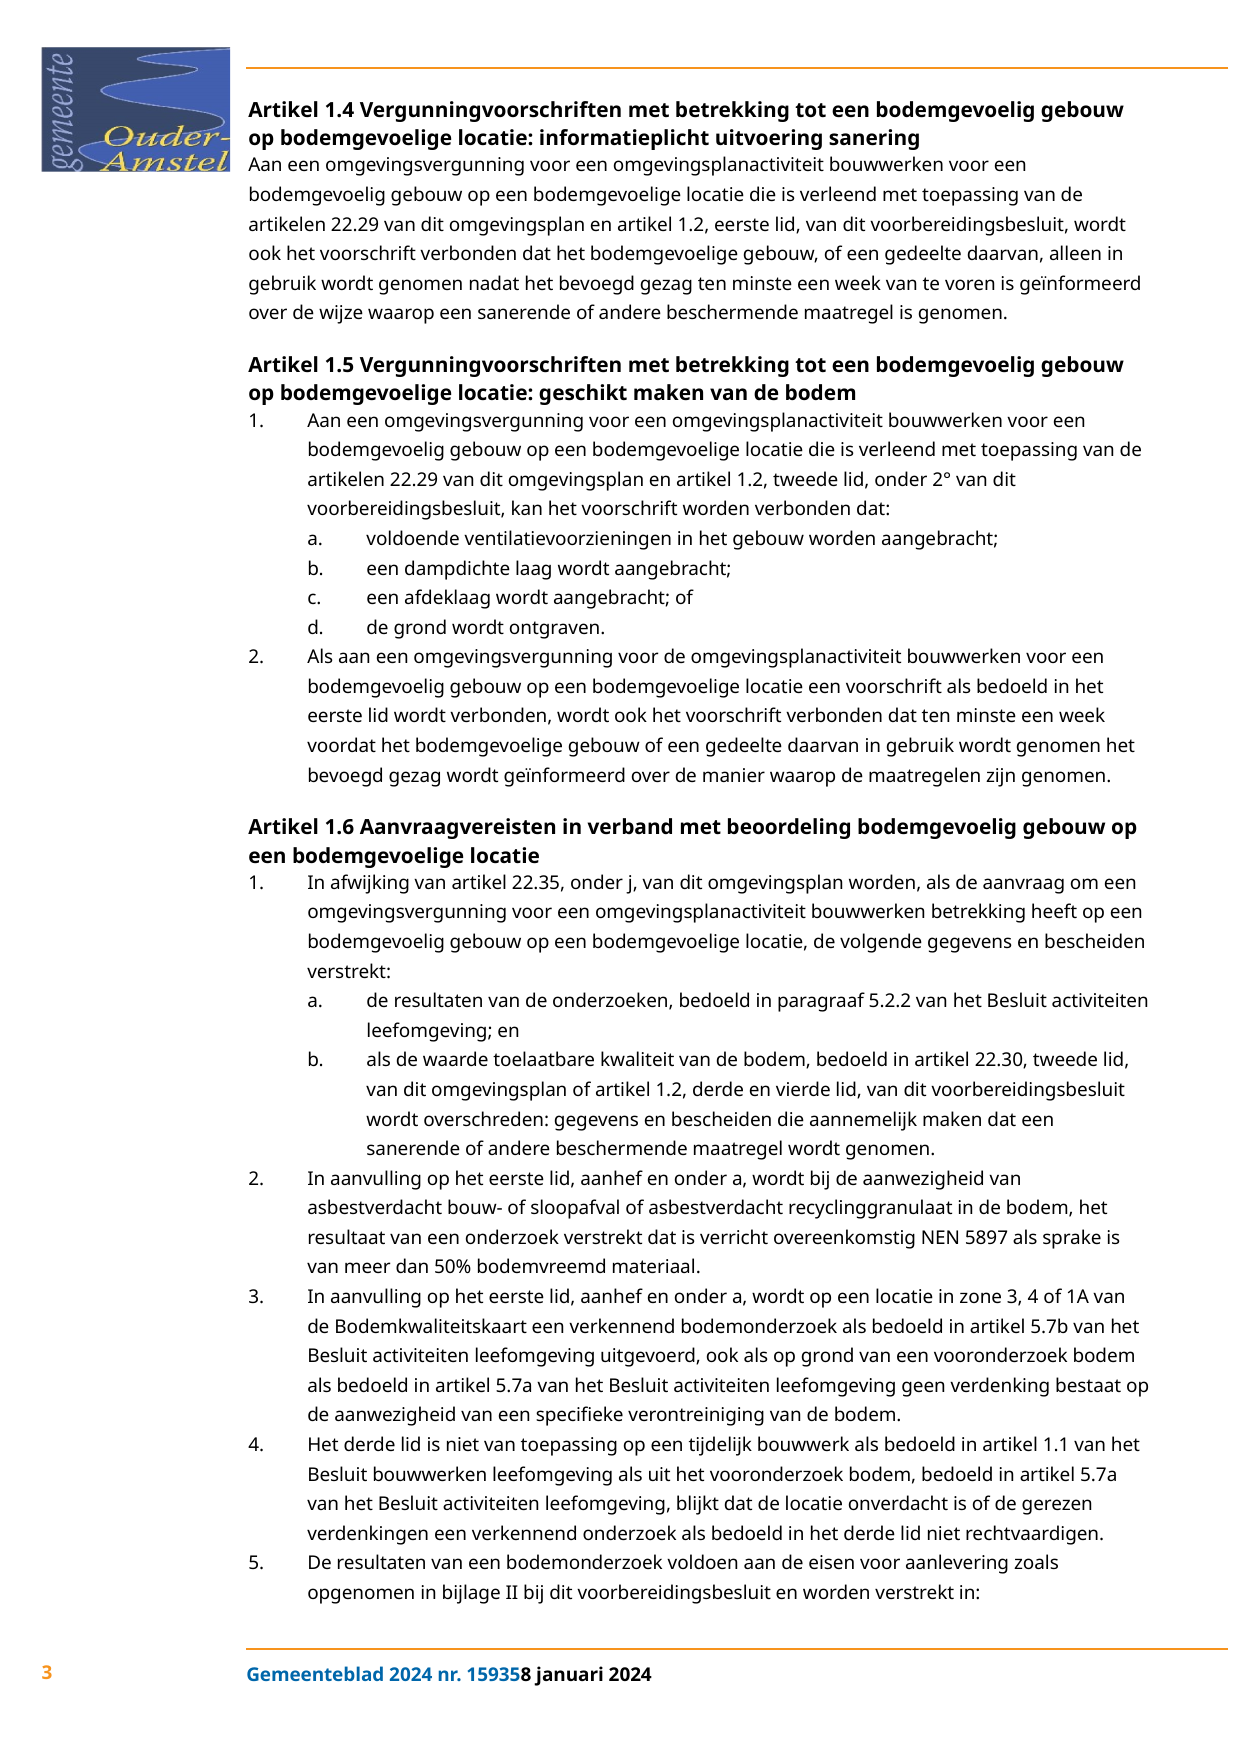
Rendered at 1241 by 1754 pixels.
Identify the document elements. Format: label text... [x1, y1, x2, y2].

list een dampdichte laag wordt aangebracht; [307, 555, 1152, 581]
text Artikel 1.5 Vergunningvoorschriften met betrekking tot een bodemgevoelig gebouw op bodemgevoelige locatie: geschikt maken van de bodem [248, 350, 1152, 407]
list In aanvulling op het eerste lid, aanhef en onder a, wordt op een locatie in zone 3, 4 of 1A van de Bodemkwaliteitskaart een verkennend bodemonderzoek als bedoeld in artikel 5.7b van het Besluit activiteiten leefomgeving uitgevoerd, ook als op grond van een vooronderzoek bodem als bedoeld in artikel 5.7a van het Besluit activiteiten leefomgeving geen verdenking bestaat op de aanwezigheid van een specifieke verontreiniging van de bodem. [248, 1283, 1152, 1427]
list In afwijking van artikel 22.35, onder j, van dit omgevingsplan worden, als de aanvraag om een omgevingsvergunning voor een omgevingsplanactiviteit bouwwerken betrekking heeft op een bodemgevoelig gebouw op een bodemgevoelige locatie, de volgende gegevens en bescheiden verstrekt: [248, 869, 1152, 984]
list Aan een omgevingsvergunning voor een omgevingsplanactiviteit bouwwerken voor een bodemgevoelig gebouw op een bodemgevoelige locatie die is verleend met toepassing van de artikelen 22.29 van dit omgevingsplan en artikel 1.2, tweede lid, onder 2° van dit voorbereidingsbesluit, kan het voorschrift worden verbonden dat: [248, 407, 1152, 521]
list Het derde lid is niet van toepassing op een tijdelijk bouwwerk als bedoeld in artikel 1.1 van het Besluit bouwwerken leefomgeving als uit het vooronderzoek bodem, bedoeld in artikel 5.7a van het Besluit activiteiten leefomgeving, blijkt dat de locatie onverdacht is of de gerezen verdenkingen een verkennend onderzoek als bedoeld in het derde lid niet rechtvaardigen. [248, 1431, 1152, 1546]
list In aanvulling op het eerste lid, aanhef en onder a, wordt bij de aanwezigheid van asbestverdacht bouw- of sloopafval of asbestverdacht recyclinggranulaat in de bodem, het resultaat van een onderzoek verstrekt dat is verricht overeenkomstig NEN 5897 als sprake is van meer dan 50% bodemvreemd materiaal. [248, 1165, 1152, 1279]
text Artikel 1.6 Aanvraagvereisten in verband met beoordeling bodemgevoelig gebouw op een bodemgevoelige locatie [248, 812, 1152, 869]
list Als aan een omgevingsvergunning voor de omgevingsplanactiviteit bouwwerken voor een bodemgevoelig gebouw op een bodemgevoelige locatie een voorschrift als bedoeld in het eerste lid wordt verbonden, wordt ook het voorschrift verbonden dat ten minste een week voordat het bodemgevoelige gebouw of een gedeelte daarvan in gebruik wordt genomen het bevoegd gezag wordt geïnformeerd over de manier waarop de maatregelen zijn genomen. [248, 643, 1152, 788]
text Aan een omgevingsvergunning voor een omgevingsplanactiviteit bouwwerken voor een bodemgevoelig gebouw op een bodemgevoelige locatie die is verleend met toepassing van de artikelen 22.29 van dit omgevingsplan en artikel 1.2, eerste lid, van dit voorbereidingsbesluit, wordt ook het voorschrift verbonden dat het bodemgevoelige gebouw, of een gedeelte daarvan, alleen in gebruik wordt genomen nadat het bevoegd gezag ten minste een week van te voren is geïnformeerd over de wijze waarop een sanerende of andere beschermende maatregel is genomen. [248, 152, 1152, 325]
picture [41, 47, 231, 172]
list de grond wordt ontgraven. [307, 614, 1152, 640]
list de resultaten van de onderzoeken, bedoeld in paragraaf 5.2.2 van het Besluit activiteiten leefomgeving; en [307, 987, 1152, 1043]
list De resultaten van een bodemonderzoek voldoen aan de eisen voor aanlevering zoals opgenomen in bijlage II bij dit voorbereidingsbesluit en worden verstrekt in: [248, 1549, 1152, 1605]
list een afdeklaag wordt aangebracht; of [307, 584, 1152, 610]
list als de waarde toelaatbare kwaliteit van de bodem, bedoeld in artikel 22.30, tweede lid, van dit omgevingsplan of artikel 1.2, derde en vierde lid, van dit voorbereidingsbesluit wordt overschreden: gegevens en bescheiden die aannemelijk maken dat een sanerende of andere beschermende maatregel wordt genomen. [307, 1047, 1152, 1161]
list voldoende ventilatievoorzieningen in het gebouw worden aangebracht; [307, 525, 1152, 551]
text Artikel 1.4 Vergunningvoorschriften met betrekking tot een bodemgevoelig gebouw op bodemgevoelige locatie: informatieplicht uitvoering sanering [248, 95, 1152, 152]
